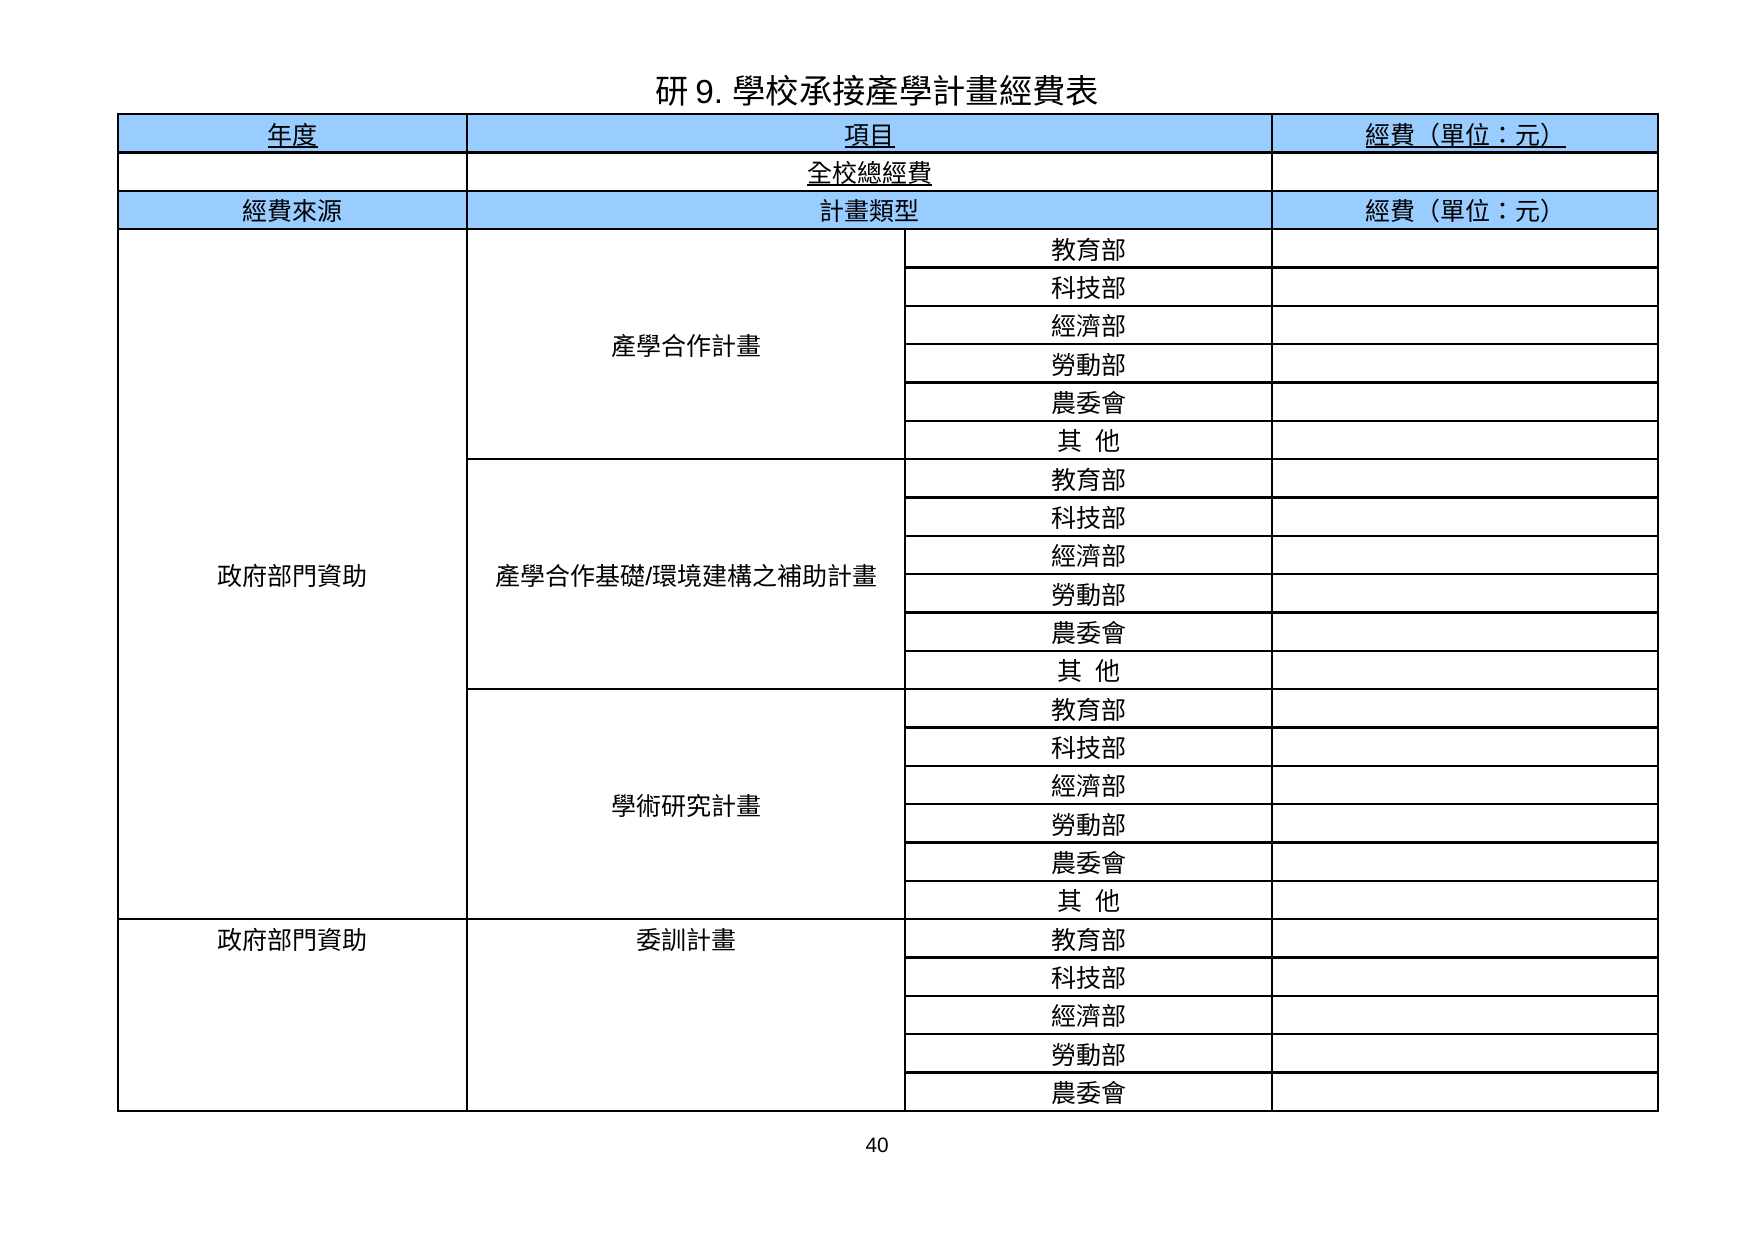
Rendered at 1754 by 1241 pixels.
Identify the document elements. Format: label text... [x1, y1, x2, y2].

table_cell [1273, 422, 1657, 458]
table_cell [1273, 882, 1657, 918]
table_cell 全校總經費 [468, 154, 1271, 190]
table_cell [1273, 920, 1657, 956]
table_cell 科技部 [906, 269, 1271, 305]
table_cell 科技部 [906, 729, 1271, 765]
table_cell 勞動部 [906, 575, 1271, 611]
table_cell [1273, 460, 1657, 496]
table_cell 經費（單位：元） [1273, 192, 1657, 228]
table_cell 其 他 [906, 422, 1271, 458]
table_cell 學術研究計畫 [468, 690, 904, 918]
table_cell 教育部 [906, 230, 1271, 266]
table_cell 勞動部 [906, 1035, 1271, 1071]
table_cell [1273, 997, 1657, 1033]
table_cell 其 他 [906, 652, 1271, 688]
table_cell [119, 154, 466, 190]
table_cell 農委會 [906, 1074, 1271, 1110]
table_cell [1273, 614, 1657, 650]
table_cell 科技部 [906, 499, 1271, 535]
table_cell [1273, 690, 1657, 726]
text 研9. 學校承接產學計畫經費表 [118, 65, 1636, 113]
table_cell 產學合作計畫 [468, 230, 904, 458]
table_cell 農委會 [906, 844, 1271, 880]
table_cell 其 他 [906, 882, 1271, 918]
table_cell [1273, 1035, 1657, 1071]
table_cell [1273, 269, 1657, 305]
table_cell 經濟部 [906, 767, 1271, 803]
table_cell 政府部門資助 [119, 920, 466, 1110]
table_cell 勞動部 [906, 805, 1271, 841]
table_cell 教育部 [906, 920, 1271, 956]
table_cell 教育部 [906, 460, 1271, 496]
table_cell 經濟部 [906, 307, 1271, 343]
table_cell [1273, 652, 1657, 688]
table_cell 委訓計畫 [468, 920, 904, 1110]
table_header 經費（單位：元） [1273, 115, 1657, 151]
table_cell [1273, 729, 1657, 765]
table_cell 教育部 [906, 690, 1271, 726]
table_cell [1273, 307, 1657, 343]
table_header 年度 [119, 115, 466, 151]
table_cell 農委會 [906, 614, 1271, 650]
table_cell [1273, 384, 1657, 420]
table_cell 計畫類型 [468, 192, 1271, 228]
table_cell [1273, 154, 1657, 190]
table_cell [1273, 230, 1657, 266]
table_cell 經濟部 [906, 537, 1271, 573]
table_cell [1273, 959, 1657, 995]
table_cell 科技部 [906, 959, 1271, 995]
table_cell 經濟部 [906, 997, 1271, 1033]
table_cell [1273, 345, 1657, 381]
table_cell [1273, 575, 1657, 611]
table_header 項目 [468, 115, 1271, 151]
table_cell 農委會 [906, 384, 1271, 420]
table_cell [1273, 805, 1657, 841]
table_cell [1273, 537, 1657, 573]
table_cell [1273, 1074, 1657, 1110]
table_cell 政府部門資助 [119, 230, 466, 918]
table_cell 產學合作基礎/環境建構之補助計畫 [468, 460, 904, 688]
table_cell [1273, 844, 1657, 880]
table_cell [1273, 499, 1657, 535]
table_cell 經費來源 [119, 192, 466, 228]
table_cell 勞動部 [906, 345, 1271, 381]
table_cell [1273, 767, 1657, 803]
